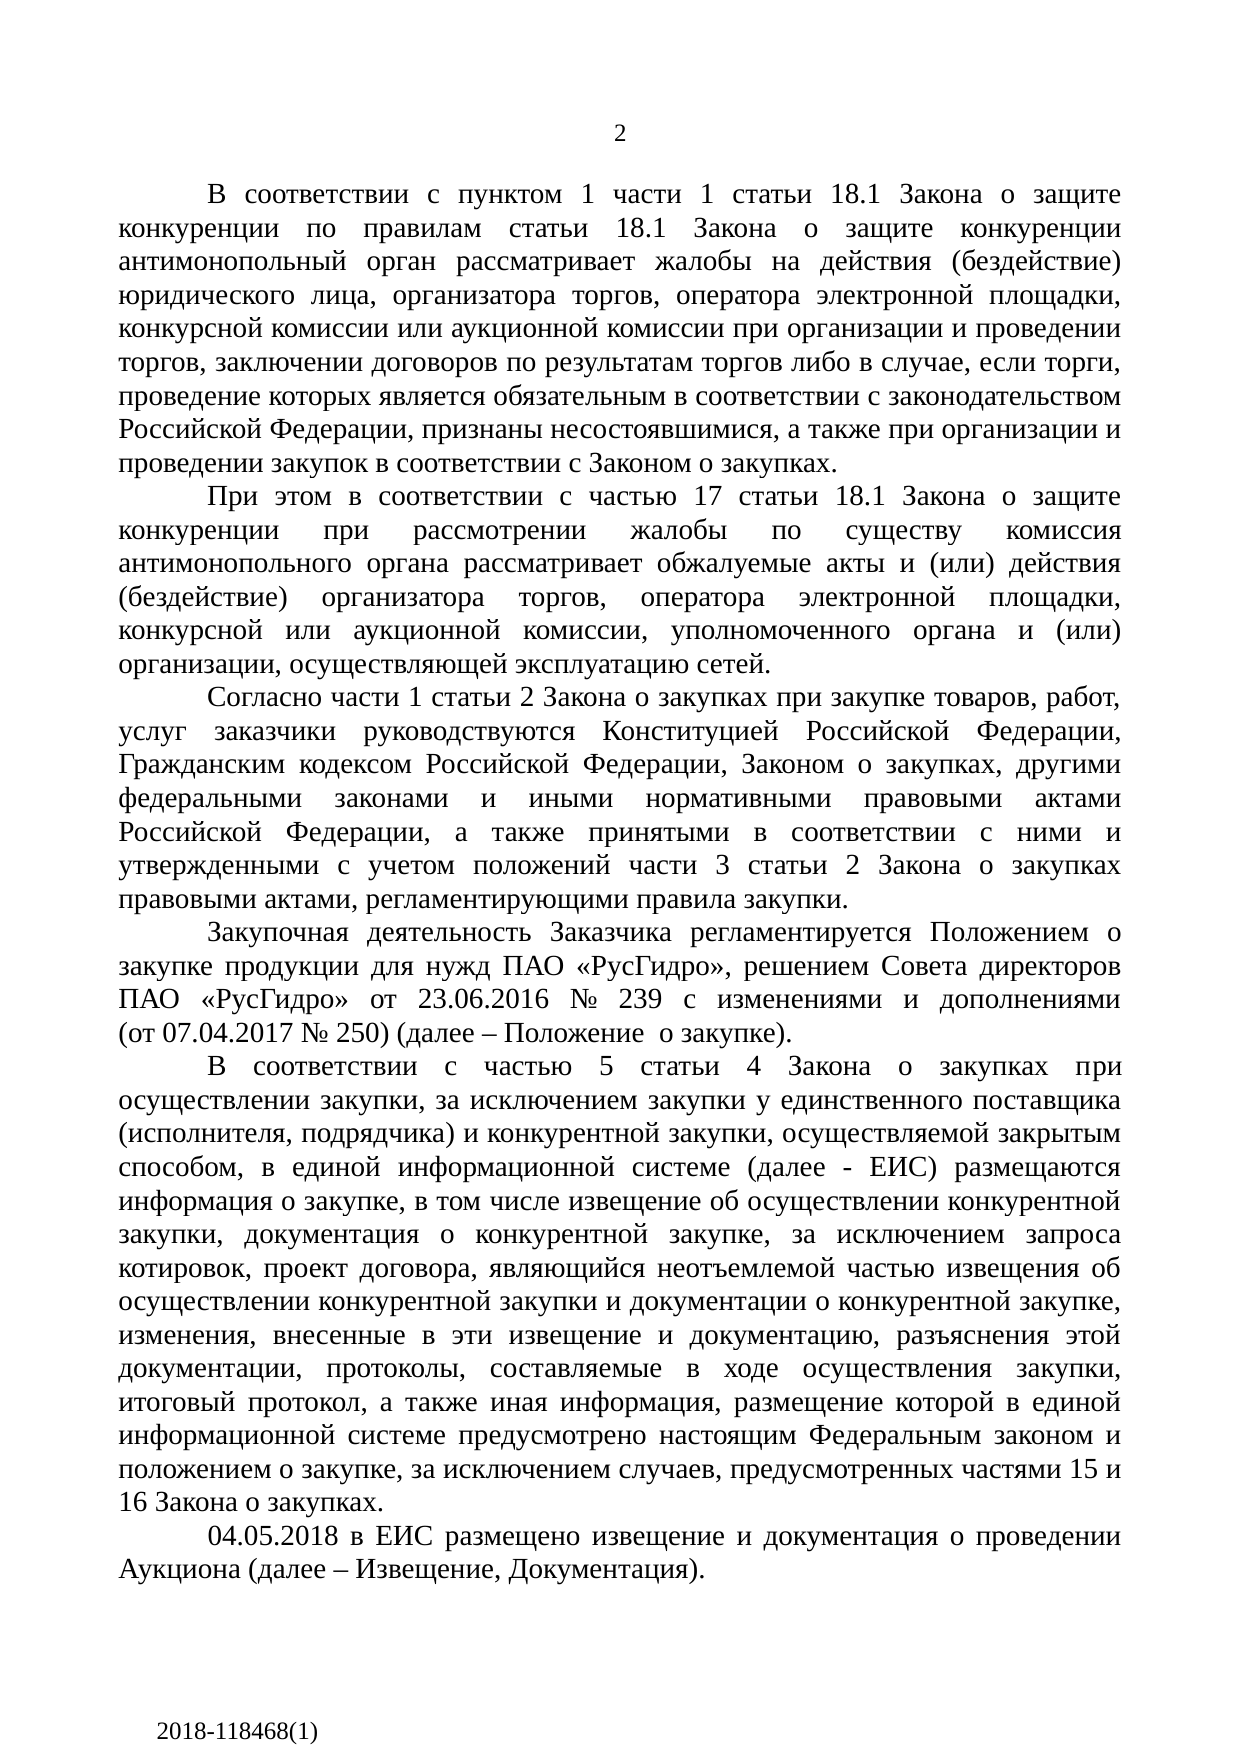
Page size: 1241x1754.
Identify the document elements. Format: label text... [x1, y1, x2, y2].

text 04.05.2018 в ЕИС размещено извещение и документация о проведении Аукциона (далее – Извещение, Документация). [118, 1518, 1122, 1585]
text Согласно части 1 статьи 2 Закона о закупках при закупке товаров, работ, услуг заказчики руководствуются Конституцией Российской Федерации, Гражданским кодексом Российской Федерации, Законом о закупках, другими федеральными законами и иными нормативными правовыми актами Российской Федерации, а также принятыми в соответствии с ними и утвержденными с учетом положений части 3 статьи 2 Закона о закупках правовыми актами, регламентирующими правила закупки. [118, 679, 1122, 914]
text Закупочная деятельность Заказчика регламентируется Положением о закупке продукции для нужд ПАО «РусГидро», решением Совета директоров ПАО «РусГидро» от 23.06.2016 № 239 с изменениями и дополнениями (от 07.04.2017 № 250) (далее – Положение о закупке). [118, 914, 1122, 1048]
text При этом в соответствии с частью 17 статьи 18.1 Закона о защите конкуренции при рассмотрении жалобы по существу комиссия антимонопольного органа рассматривает обжалуемые акты и (или) действия (бездействие) организатора торгов, оператора электронной площадки, конкурсной или аукционной комиссии, уполномоченного органа и (или) организации, осуществляющей эксплуатацию сетей. [118, 478, 1122, 679]
text В соответствии с пунктом 1 части 1 статьи 18.1 Закона о защите конкуренции по правилам статьи 18.1 Закона о защите конкуренции антимонопольный орган рассматривает жалобы на действия (бездействие) юридического лица, организатора торгов, оператора электронной площадки, конкурсной комиссии или аукционной комиссии при организации и проведении торгов, заключении договоров по результатам торгов либо в случае, если торги, проведение которых является обязательным в соответствии с законодательством Российской Федерации, признаны несостоявшимися, а также при организации и проведении закупок в соответствии с Законом о закупках. [118, 176, 1122, 478]
text В соответствии с частью 5 статьи 4 Закона о закупках при осуществлении закупки, за исключением закупки у единственного поставщика (исполнителя, подрядчика) и конкурентной закупки, осуществляемой закрытым способом, в единой информационной системе (далее - ЕИС) размещаются информация о закупке, в том числе извещение об осуществлении конкурентной закупки, документация о конкурентной закупке, за исключением запроса котировок, проект договора, являющийся неотъемлемой частью извещения об осуществлении конкурентной закупки и документации о конкурентной закупке, изменения, внесенные в эти извещение и документацию, разъяснения этой документации, протоколы, составляемые в ходе осуществления закупки, итоговый протокол, а также иная информация, размещение которой в единой информационной системе предусмотрено настоящим Федеральным законом и положением о закупке, за исключением случаев, предусмотренных частями 15 и 16 Закона о закупках. [118, 1048, 1122, 1518]
